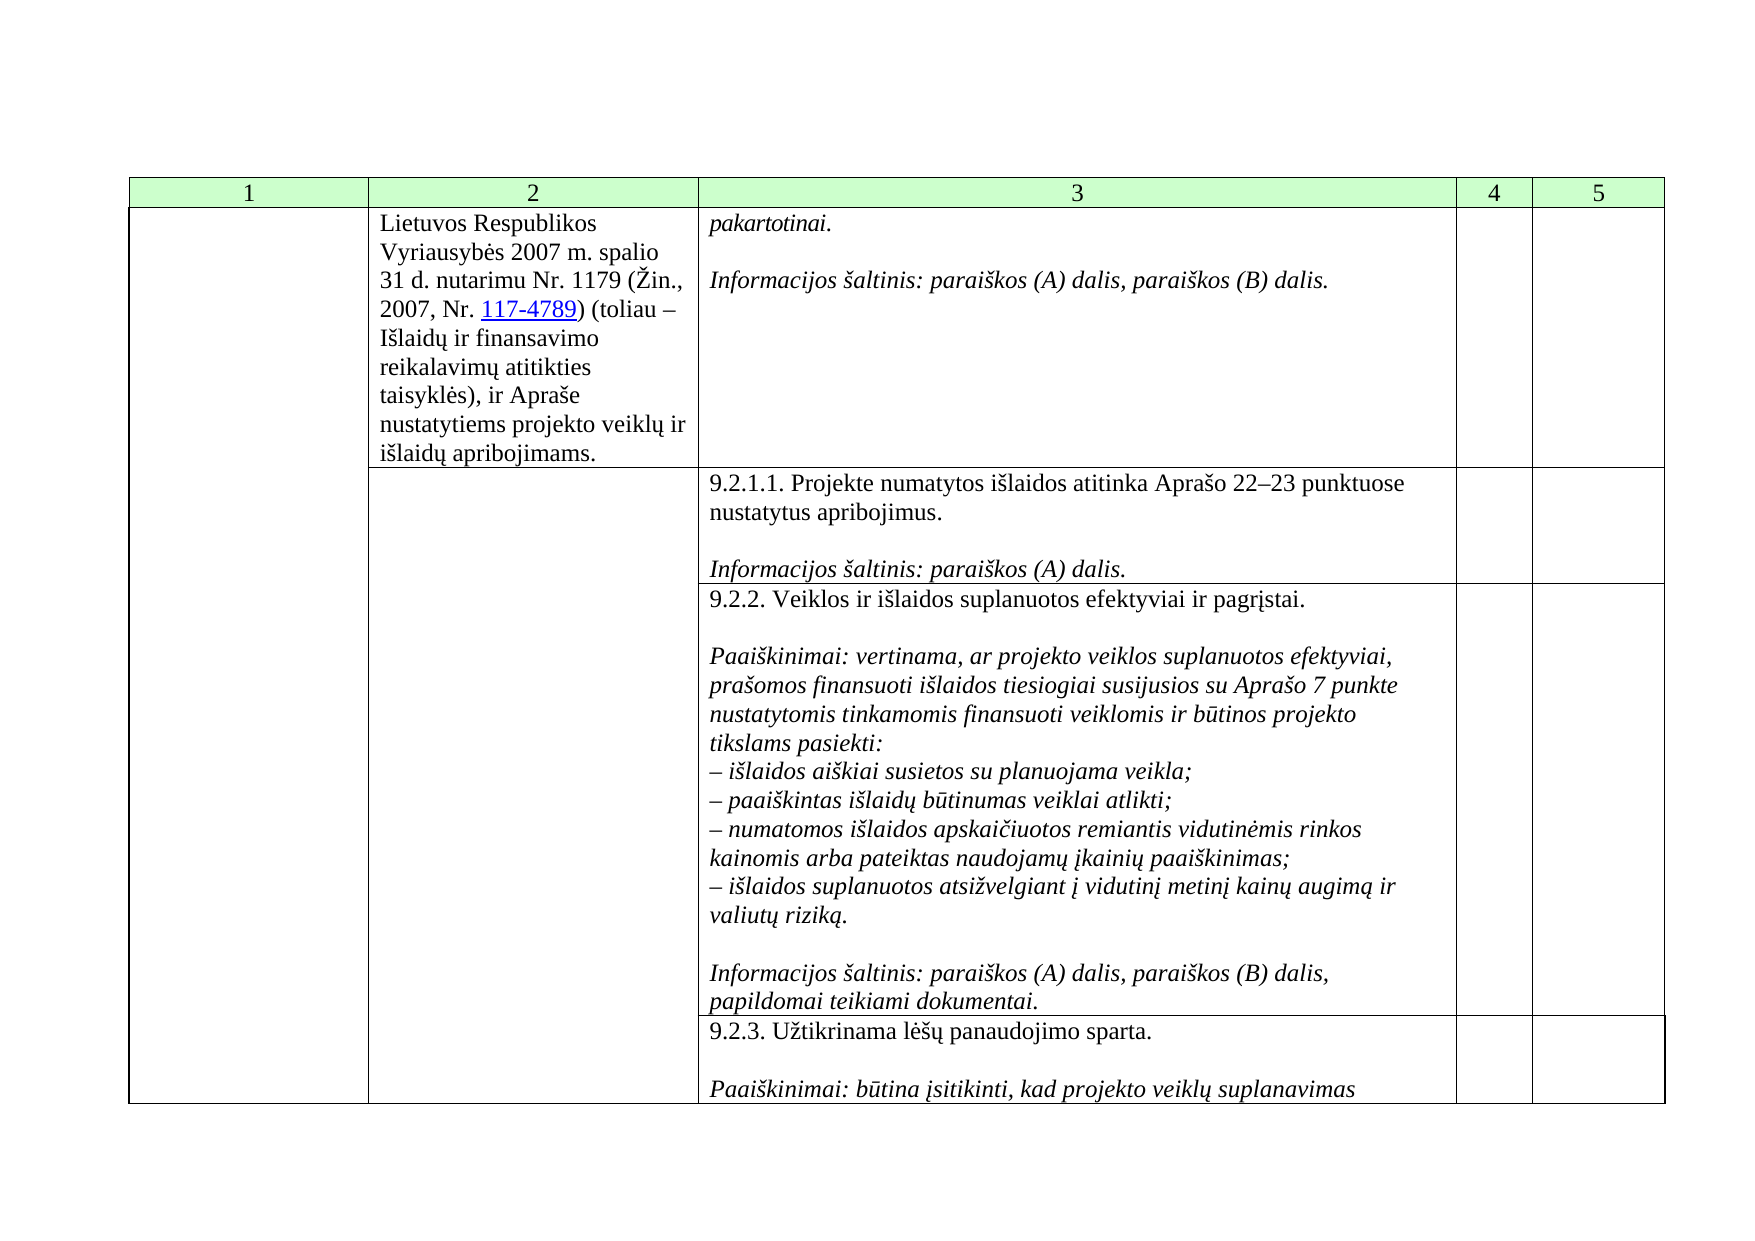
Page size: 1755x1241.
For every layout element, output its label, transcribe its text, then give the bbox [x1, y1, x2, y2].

table_cell 9.2.2. Veiklos ir išlaidos suplanuotos efektyviai ir pagrįstai. Paaiškinimai: vertinama, ar projekto veiklos suplanuotos efektyviai, prašomos finansuoti išlaidos tiesiogiai susijusios su Aprašo 7 punkte nustatytomis tinkamomis finansuoti veiklomis ir būtinos projekto tikslams pasiekti: – išlaidos aiškiai susietos su planuojama veikla; – paaiškintas išlaidų būtinumas veiklai atlikti; – numatomos išlaidos apskaičiuotos remiantis vidutinėmis rinkos kainomis arba pateiktas naudojamų įkainių paaiškinimas; – išlaidos suplanuotos atsižvelgiant į vidutinį metinį kainų augimą ir valiutų riziką. Informacijos šaltinis: paraiškos (A) dalis, paraiškos (B) dalis, papildomai teikiami dokumentai. [699, 584, 1456, 1015]
table_cell [1533, 468, 1664, 583]
table_cell [369, 468, 698, 1102]
table_cell [1457, 208, 1532, 467]
table_cell Lietuvos Respublikos Vyriausybės 2007 m. spalio 31 d. nutarimu Nr. 1179 (Žin., 2007, Nr. 117-4789) (toliau – Išlaidų ir finansavimo reikalavimų atitikties taisyklės), ir Apraše nustatytiems projekto veiklų ir išlaidų apribojimams. [369, 208, 698, 467]
table_cell [1533, 584, 1664, 1015]
table_cell [1533, 208, 1664, 467]
table_header 2 [369, 178, 698, 207]
table_cell [1457, 584, 1532, 1015]
table_cell pakartotinai. Informacijos šaltinis: paraiškos (A) dalis, paraiškos (B) dalis. [699, 208, 1456, 467]
table_cell 9.2.1.1. Projekte numatytos išlaidos atitinka Aprašo 22–23 punktuose nustatytus apribojimus. Informacijos šaltinis: paraiškos (A) dalis. [699, 468, 1456, 583]
table_cell 9.2.3. Užtikrinama lėšų panaudojimo sparta. Paaiškinimai: būtina įsitikinti, kad projekto veiklų suplanavimas [699, 1016, 1456, 1102]
table_header 4 [1457, 178, 1532, 207]
table_cell [130, 208, 368, 1102]
table_header 5 [1533, 178, 1664, 207]
table_cell [1533, 1016, 1664, 1102]
table_header 3 [699, 178, 1456, 207]
table_cell [1457, 468, 1532, 583]
table_cell [1457, 1016, 1532, 1102]
table_header 1 [130, 178, 368, 207]
